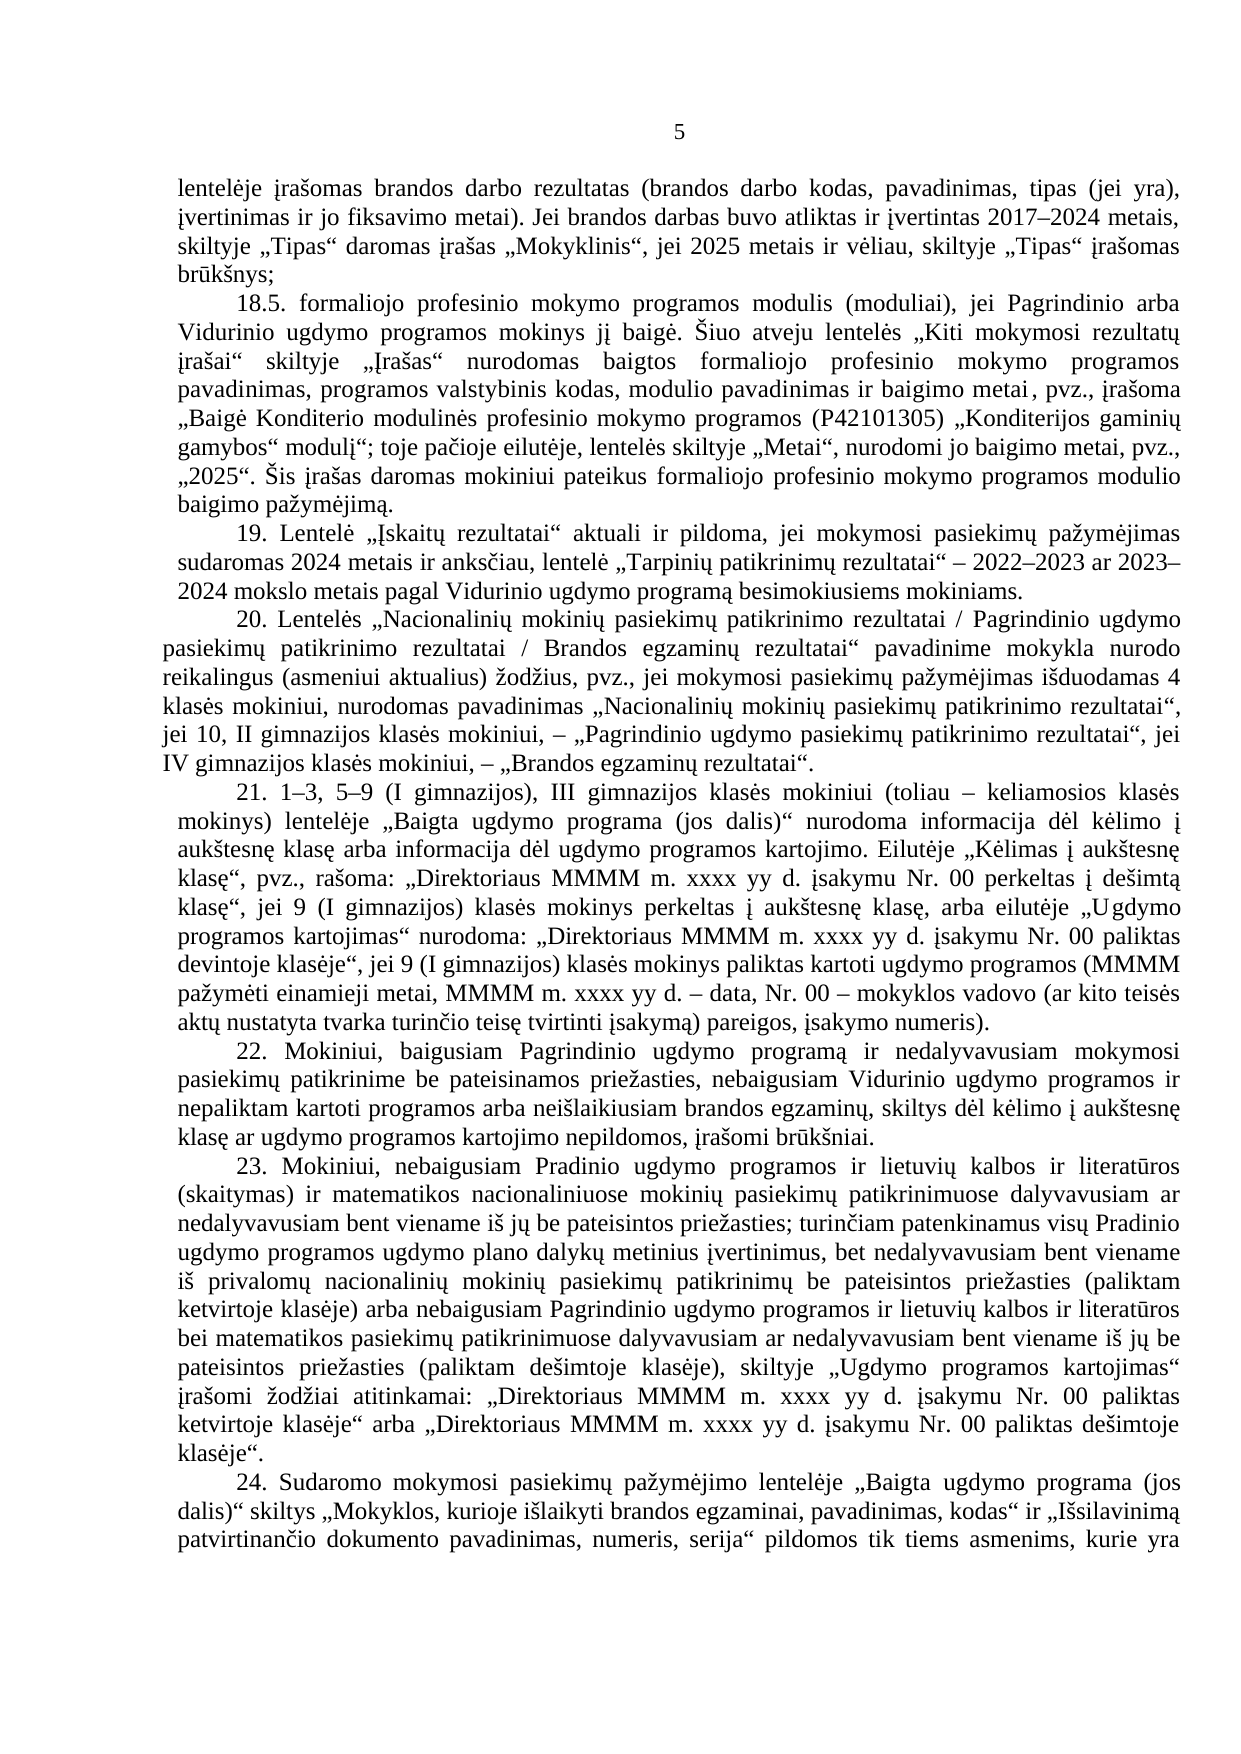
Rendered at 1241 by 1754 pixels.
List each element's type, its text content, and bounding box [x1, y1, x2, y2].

text 20. Lentelės „Nacionalinių mokinių pasiekimų patikrinimo rezultatai / Pagrindinio ugdymo pasiekimų patikrinimo rezultatai / Brandos egzaminų rezultatai“ pavadinime mokykla nurodo reikalingus (asmeniui aktualius) žodžius, pvz., jei mokymosi pasiekimų pažymėjimas išduodamas 4 klasės mokiniui, nurodomas pavadinimas „Nacionalinių mokinių pasiekimų patikrinimo rezultatai“, jei 10, II gimnazijos klasės mokiniui, – „Pagrindinio ugdymo pasiekimų patikrinimo rezultatai“, jei IV gimnazijos klasės mokiniui, – „Brandos egzaminų rezultatai“. [162, 604, 1181, 777]
text 19. Lentelė „Įskaitų rezultatai“ aktuali ir pildoma, jei mokymosi pasiekimų pažymėjimas sudaromas 2024 metais ir anksčiau, lentelė „Tarpinių patikrinimų rezultatai“ – 2022–2023 ar 2023–2024 mokslo metais pagal Vidurinio ugdymo programą besimokiusiems mokiniams. [177, 518, 1181, 604]
text 24. Sudaromo mokymosi pasiekimų pažymėjimo lentelėje „Baigta ugdymo programa (jos dalis)“ skiltys „Mokyklos, kurioje išlaikyti brandos egzaminai, pavadinimas, kodas“ ir „Išsilavinimą patvirtinančio dokumento pavadinimas, numeris, serija“ pildomos tik tiems asmenims, kurie yra [177, 1467, 1181, 1553]
text 18.5. formaliojo profesinio mokymo programos modulis (moduliai), jei Pagrindinio arba Vidurinio ugdymo programos mokinys jį baigė. Šiuo atveju lentelės „Kiti mokymosi rezultatų įrašai“ skiltyje „Įrašas“ nurodomas baigtos formaliojo profesinio mokymo programos pavadinimas, programos valstybinis kodas, modulio pavadinimas ir baigimo metai, pvz., įrašoma „Baigė Konditerio modulinės profesinio mokymo programos (P42101305) „Konditerijos gaminių gamybos“ modulį“; toje pačioje eilutėje, lentelės skiltyje „Metai“, nurodomi jo baigimo metai, pvz., „2025“. Šis įrašas daromas mokiniui pateikus formaliojo profesinio mokymo programos modulio baigimo pažymėjimą. [177, 288, 1181, 518]
text 23. Mokiniui, nebaigusiam Pradinio ugdymo programos ir lietuvių kalbos ir literatūros (skaitymas) ir matematikos nacionaliniuose mokinių pasiekimų patikrinimuose dalyvavusiam ar nedalyvavusiam bent viename iš jų be pateisintos priežasties; turinčiam patenkinamus visų Pradinio ugdymo programos ugdymo plano dalykų metinius įvertinimus, bet nedalyvavusiam bent viename iš privalomų nacionalinių mokinių pasiekimų patikrinimų be pateisintos priežasties (paliktam ketvirtoje klasėje) arba nebaigusiam Pagrindinio ugdymo programos ir lietuvių kalbos ir literatūros bei matematikos pasiekimų patikrinimuose dalyvavusiam ar nedalyvavusiam bent viename iš jų be pateisintos priežasties (paliktam dešimtoje klasėje), skiltyje „Ugdymo programos kartojimas“ įrašomi žodžiai atitinkamai: „Direktoriaus MMMM m. xxxx yy d. įsakymu Nr. 00 paliktas ketvirtoje klasėje“ arba „Direktoriaus MMMM m. xxxx yy d. įsakymu Nr. 00 paliktas dešimtoje klasėje“. [177, 1151, 1181, 1467]
text lentelėje įrašomas brandos darbo rezultatas (brandos darbo kodas, pavadinimas, tipas (jei yra), įvertinimas ir jo fiksavimo metai). Jei brandos darbas buvo atliktas ir įvertintas 2017–2024 metais, skiltyje „Tipas“ daromas įrašas „Mokyklinis“, jei 2025 metais ir vėliau, skiltyje „Tipas“ įrašomas brūkšnys; [177, 173, 1181, 288]
text 21. 1–3, 5–9 (I gimnazijos), III gimnazijos klasės mokiniui (toliau – keliamosios klasės mokinys) lentelėje „Baigta ugdymo programa (jos dalis)“ nurodoma informacija dėl kėlimo į aukštesnę klasę arba informacija dėl ugdymo programos kartojimo. Eilutėje „Kėlimas į aukštesnę klasę“, pvz., rašoma: „Direktoriaus MMMM m. xxxx yy d. įsakymu Nr. 00 perkeltas į dešimtą klasę“, jei 9 (I gimnazijos) klasės mokinys perkeltas į aukštesnę klasę, arba eilutėje „Ugdymo programos kartojimas“ nurodoma: „Direktoriaus MMMM m. xxxx yy d. įsakymu Nr. 00 paliktas devintoje klasėje“, jei 9 (I gimnazijos) klasės mokinys paliktas kartoti ugdymo programos (MMMM pažymėti einamieji metai, MMMM m. xxxx yy d. – data, Nr. 00 – mokyklos vadovo (ar kito teisės aktų nustatyta tvarka turinčio teisę tvirtinti įsakymą) pareigos, įsakymo numeris). [177, 777, 1181, 1036]
text 22. Mokiniui, baigusiam Pagrindinio ugdymo programą ir nedalyvavusiam mokymosi pasiekimų patikrinime be pateisinamos priežasties, nebaigusiam Vidurinio ugdymo programos ir nepaliktam kartoti programos arba neišlaikiusiam brandos egzaminų, skiltys dėl kėlimo į aukštesnę klasę ar ugdymo programos kartojimo nepildomos, įrašomi brūkšniai. [177, 1036, 1181, 1151]
